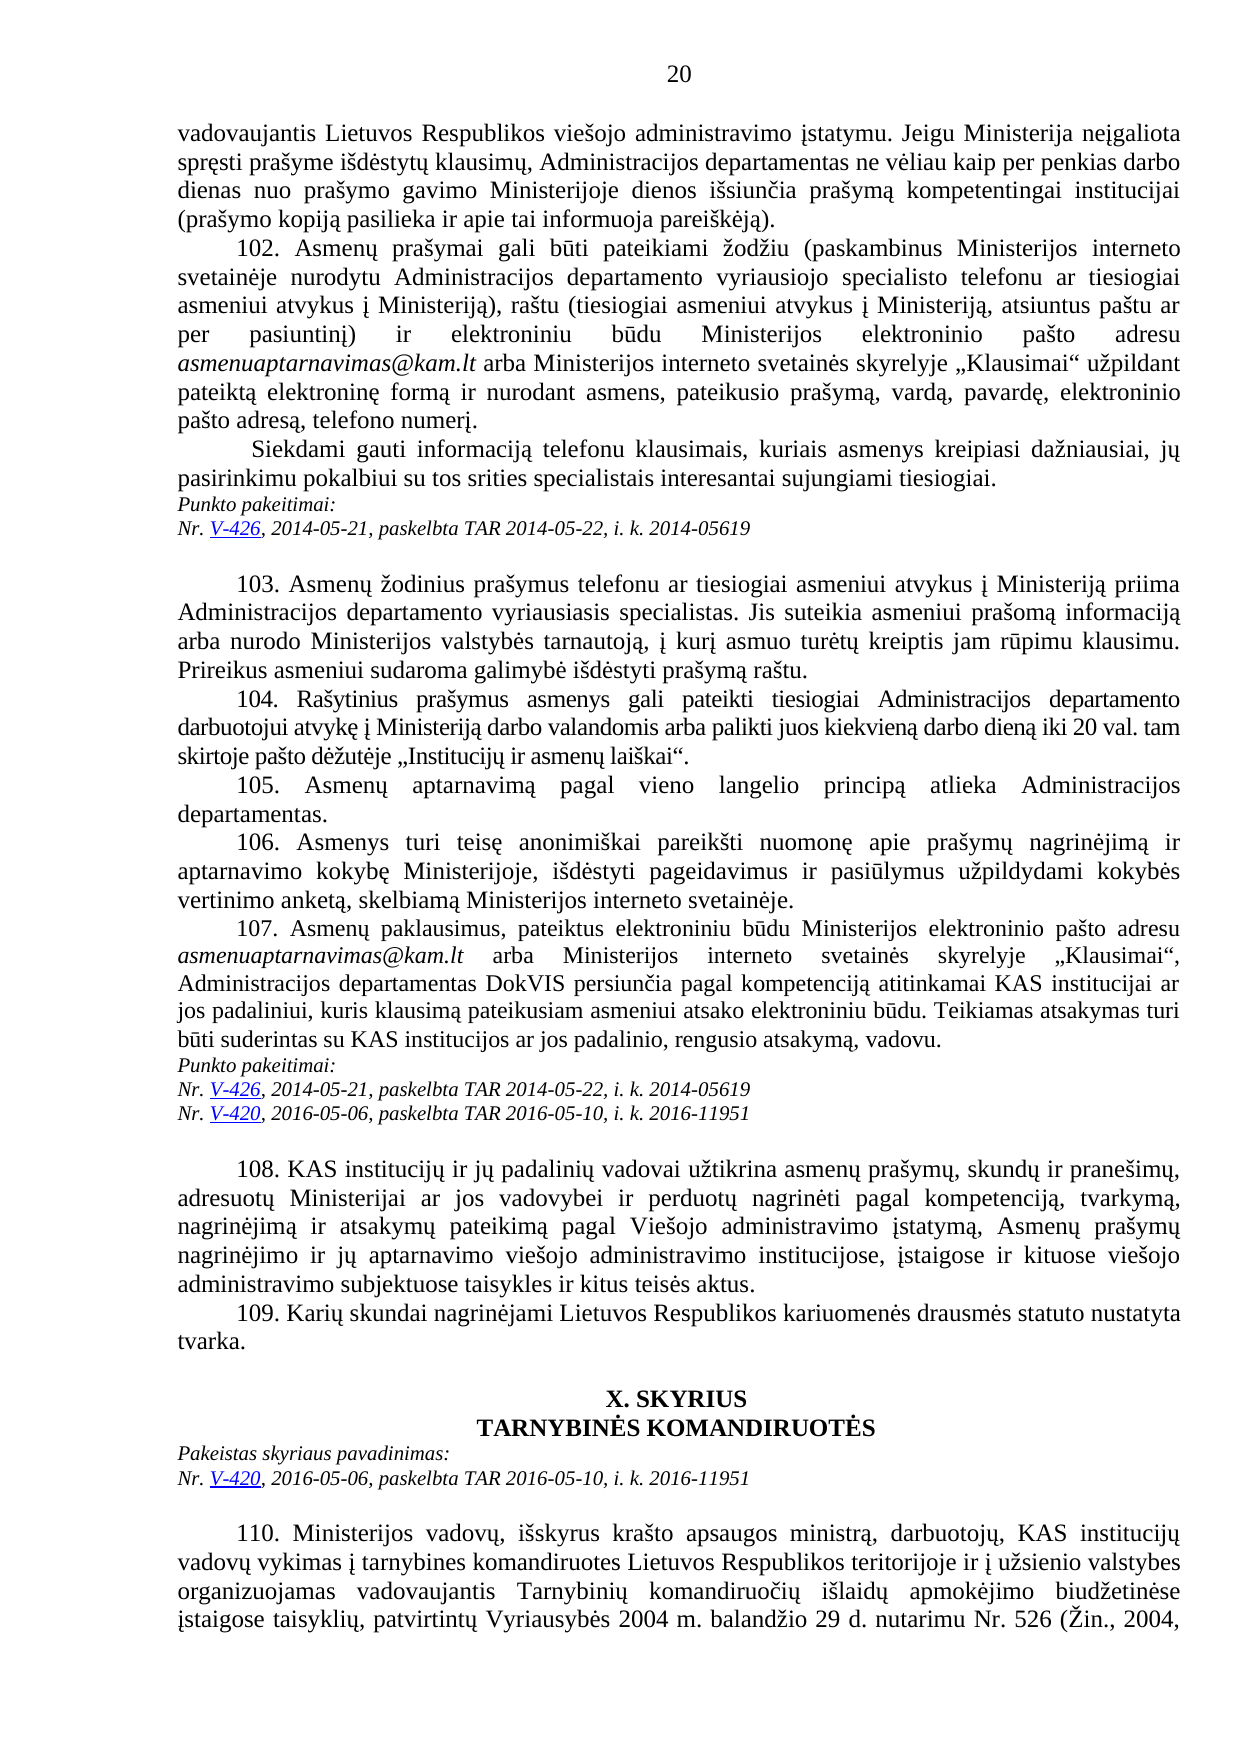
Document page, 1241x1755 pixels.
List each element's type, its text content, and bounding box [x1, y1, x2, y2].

text Nr. V-426, 2014-05-21, paskelbta TAR 2014-05-22, i. k. 2014-05619 [177, 1077, 1181, 1101]
text Pakeistas skyriaus pavadinimas: [177, 1441, 1181, 1465]
text 106. Asmenys turi teisę anonimiškai pareikšti nuomonę apie prašymų nagrinėjimą ir aptarnavimo kokybę Ministerijoje, išdėstyti pageidavimus ir pasiūlymus užpildydami kokybės vertinimo anketą, skelbiamą Ministerijos interneto svetainėje. [177, 827, 1181, 914]
text Nr. V-426, 2014-05-21, paskelbta TAR 2014-05-22, i. k. 2014-05619 [177, 516, 1181, 540]
text X. SKYRIUS TARNYBINĖS KOMANDIRUOTĖS [177, 1384, 1181, 1441]
text 105. Asmenų aptarnavimą pagal vieno langelio principą atlieka Administracijos departamentas. [177, 770, 1181, 827]
text Punkto pakeitimai: [177, 1053, 1181, 1077]
text 109. Karių skundai nagrinėjami Lietuvos Respublikos kariuomenės drausmės statuto nustatyta tvarka. [177, 1298, 1181, 1355]
text 104. Rašytinius prašymus asmenys gali pateikti tiesiogiai Administracijos departamento darbuotojui atvykę į Ministeriją darbo valandomis arba palikti juos kiekvieną darbo dieną iki 20 val. tam skirtoje pašto dėžutėje „Institucijų ir asmenų laiškai“. [177, 684, 1181, 770]
text 108. KAS institucijų ir jų padalinių vadovai užtikrina asmenų prašymų, skundų ir pranešimų, adresuotų Ministerijai ar jos vadovybei ir perduotų nagrinėti pagal kompetenciją, tvarkymą, nagrinėjimą ir atsakymų pateikimą pagal Viešojo administravimo įstatymą, Asmenų prašymų nagrinėjimo ir jų aptarnavimo viešojo administravimo institucijose, įstaigose ir kituose viešojo administravimo subjektuose taisykles ir kitus teisės aktus. [177, 1154, 1181, 1298]
text vadovaujantis Lietuvos Respublikos viešojo administravimo įstatymu. Jeigu Ministerija neįgaliota spręsti prašyme išdėstytų klausimų, Administracijos departamentas ne vėliau kaip per penkias darbo dienas nuo prašymo gavimo Ministerijoje dienos išsiunčia prašymą kompetentingai institucijai (prašymo kopiją pasilieka ir apie tai informuoja pareiškėją). [177, 118, 1181, 233]
text Nr. V-420, 2016-05-06, paskelbta TAR 2016-05-10, i. k. 2016-11951 [177, 1465, 1181, 1489]
text 110. Ministerijos vadovų, išskyrus krašto apsaugos ministrą, darbuotojų, KAS institucijų vadovų vykimas į tarnybines komandiruotes Lietuvos Respublikos teritorijoje ir į užsienio valstybes organizuojamas vadovaujantis Tarnybinių komandiruočių išlaidų apmokėjimo biudžetinėse įstaigose taisyklių, patvirtintų Vyriausybės 2004 m. balandžio 29 d. nutarimu Nr. 526 (Žin., 2004, [177, 1518, 1181, 1633]
text Punkto pakeitimai: [177, 492, 1181, 516]
text Siekdami gauti informaciją telefonu klausimais, kuriais asmenys kreipiasi dažniausiai, jų pasirinkimu pokalbiui su tos srities specialistais interesantai sujungiami tiesiogiai. [177, 434, 1181, 492]
text 103. Asmenų žodinius prašymus telefonu ar tiesiogiai asmeniui atvykus į Ministeriją priima Administracijos departamento vyriausiasis specialistas. Jis suteikia asmeniui prašomą informaciją arba nurodo Ministerijos valstybės tarnautoją, į kurį asmuo turėtų kreiptis jam rūpimu klausimu. Prireikus asmeniui sudaroma galimybė išdėstyti prašymą raštu. [177, 569, 1181, 684]
text Nr. V-420, 2016-05-06, paskelbta TAR 2016-05-10, i. k. 2016-11951 [177, 1101, 1181, 1125]
text 107. Asmenų paklausimus, pateiktus elektroniniu būdu Ministerijos elektroninio pašto adresu asmenuaptarnavimas@kam.lt arba Ministerijos interneto svetainės skyrelyje „Klausimai“, Administracijos departamentas DokVIS persiunčia pagal kompetenciją atitinkamai KAS institucijai ar jos padaliniui, kuris klausimą pateikusiam asmeniui atsako elektroniniu būdu. Teikiamas atsakymas turi būti suderintas su KAS institucijos ar jos padalinio, rengusio atsakymą, vadovu. [177, 914, 1181, 1053]
text 102. Asmenų prašymai gali būti pateikiami žodžiu (paskambinus Ministerijos interneto svetainėje nurodytu Administracijos departamento vyriausiojo specialisto telefonu ar tiesiogiai asmeniui atvykus į Ministeriją), raštu (tiesiogiai asmeniui atvykus į Ministeriją, atsiuntus paštu ar per pasiuntinį) ir elektroniniu būdu Ministerijos elektroninio pašto adresu asmenuaptarnavimas@kam.lt arba Ministerijos interneto svetainės skyrelyje „Klausimai“ užpildant pateiktą elektroninę formą ir nurodant asmens, pateikusio prašymą, vardą, pavardę, elektroninio pašto adresą, telefono numerį. [177, 233, 1181, 434]
